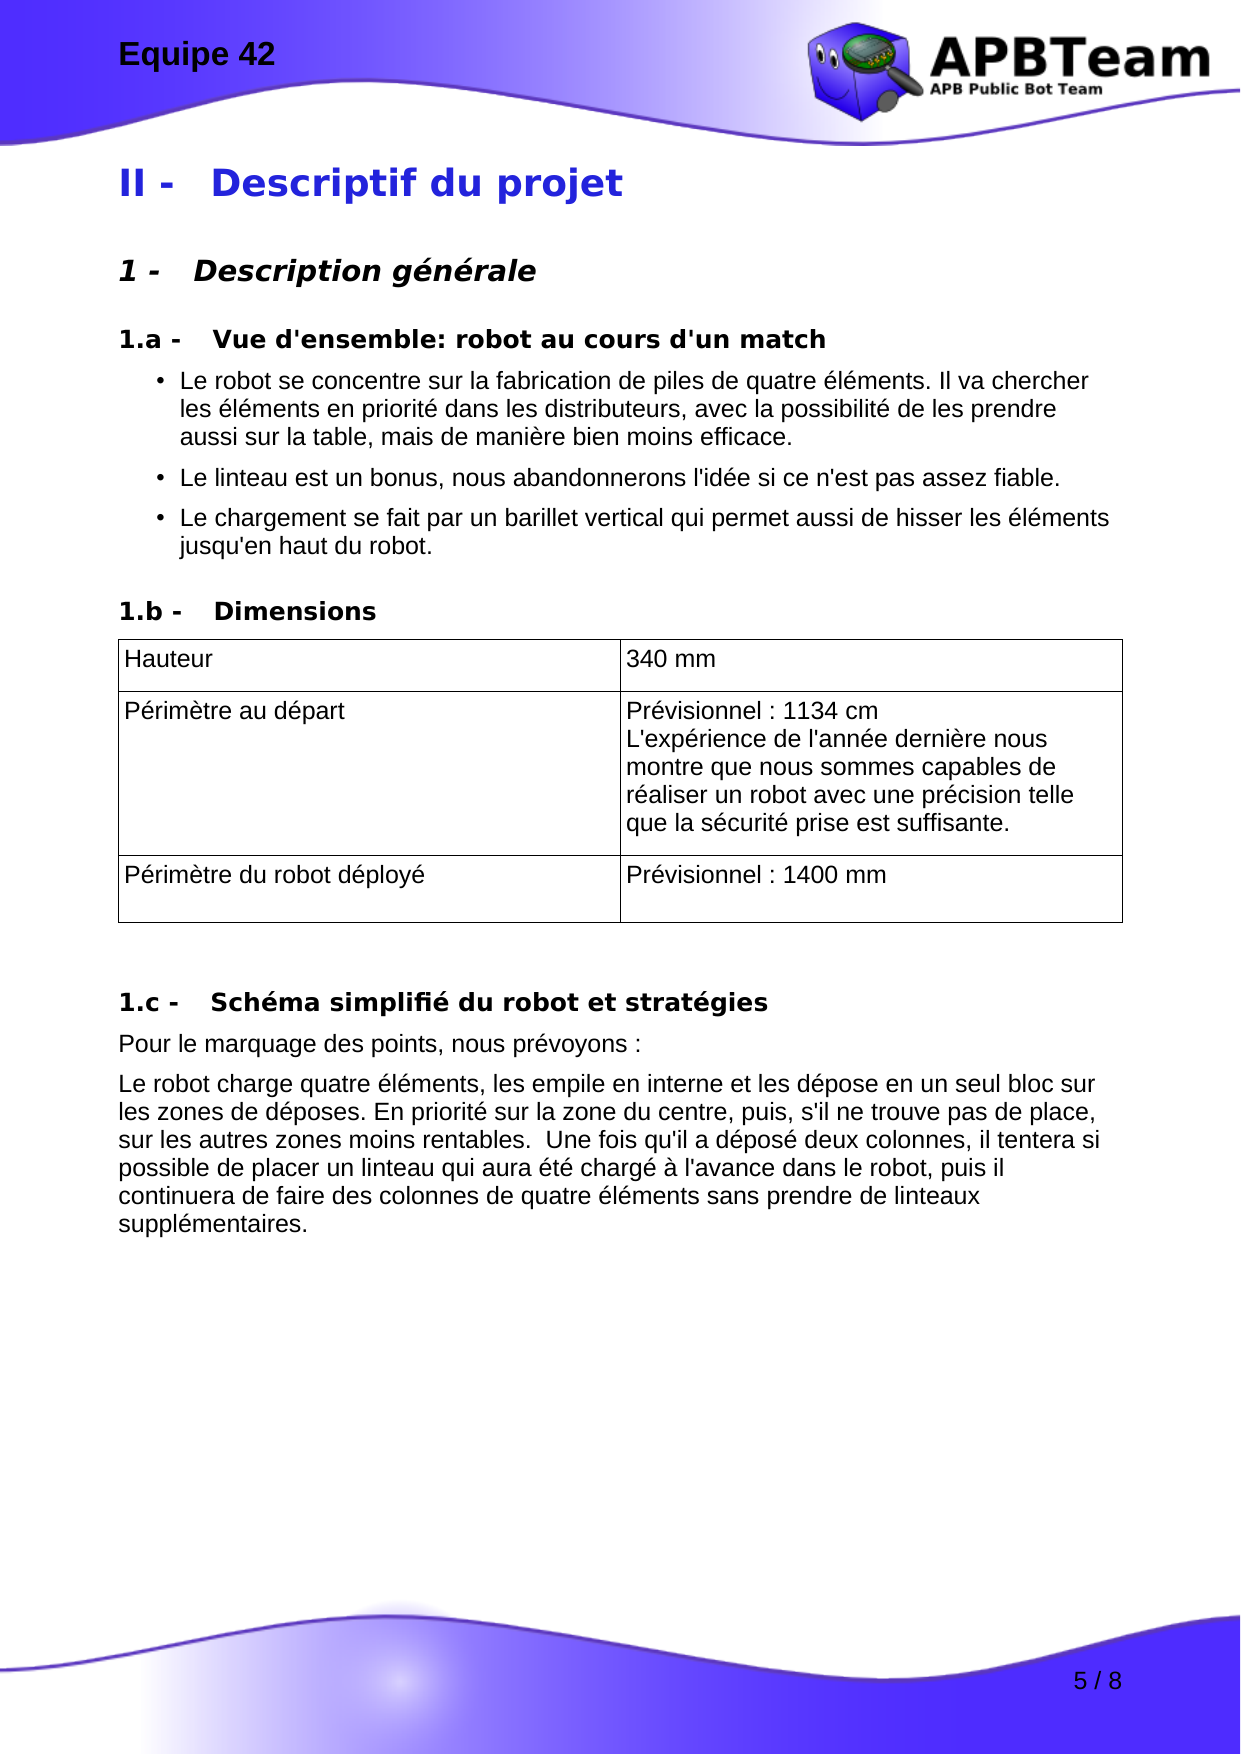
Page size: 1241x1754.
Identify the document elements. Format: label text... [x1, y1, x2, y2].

list Le chargement se fait par un barillet vertical qui permet aussi de hisser les éléments jusqu'en haut du robot. [156, 504, 1122, 560]
subtitle Schéma simplifié du robot et stratégies [118, 988, 1122, 1017]
subtitle Description générale [118, 254, 1122, 288]
table_cell Prévisionnel : 1400 mm [621, 856, 1122, 922]
text Le robot charge quatre éléments, les empile en interne et les dépose en un seul bloc sur les zones de déposes. En priorité sur la zone du centre, puis, s'il ne trouve pas de place, sur les autres zones moins rentables. Une fois qu'il a déposé deux colonnes, il tentera si possible de placer un linteau qui aura été chargé à l'avance dans le robot, puis il continuera de faire des colonnes de quatre éléments sans prendre de linteaux supplémentaires. [118, 1070, 1122, 1237]
table_header Hauteur [119, 640, 620, 691]
subtitle Dimensions [118, 597, 1122, 627]
table_cell Périmètre au départ [119, 692, 620, 855]
list Le robot se concentre sur la fabrication de piles de quatre éléments. Il va chercher les éléments en priorité dans les distributeurs, avec la possibilité de les prendre aussi sur la table, mais de manière bien moins efficace. [156, 367, 1122, 451]
table_cell Périmètre du robot déployé [119, 856, 620, 922]
list Le linteau est un bonus, nous abandonnerons l'idée si ce n'est pas assez fiable. [156, 463, 1122, 492]
text Pour le marquage des points, nous prévoyons : [118, 1029, 1122, 1057]
table_cell Prévisionnel : 1134 cm L'expérience de l'année dernière nous montre que nous sommes capables de réaliser un robot avec une précision telle que la sécurité prise est suffisante. [621, 692, 1122, 855]
subtitle Vue d'ensemble: robot au cours d'un match [118, 326, 1122, 355]
subtitle Descriptif du projet [118, 161, 1122, 205]
picture [0, 0, 1241, 146]
table_header 340 mm [621, 640, 1122, 691]
picture [0, 1599, 1241, 1754]
